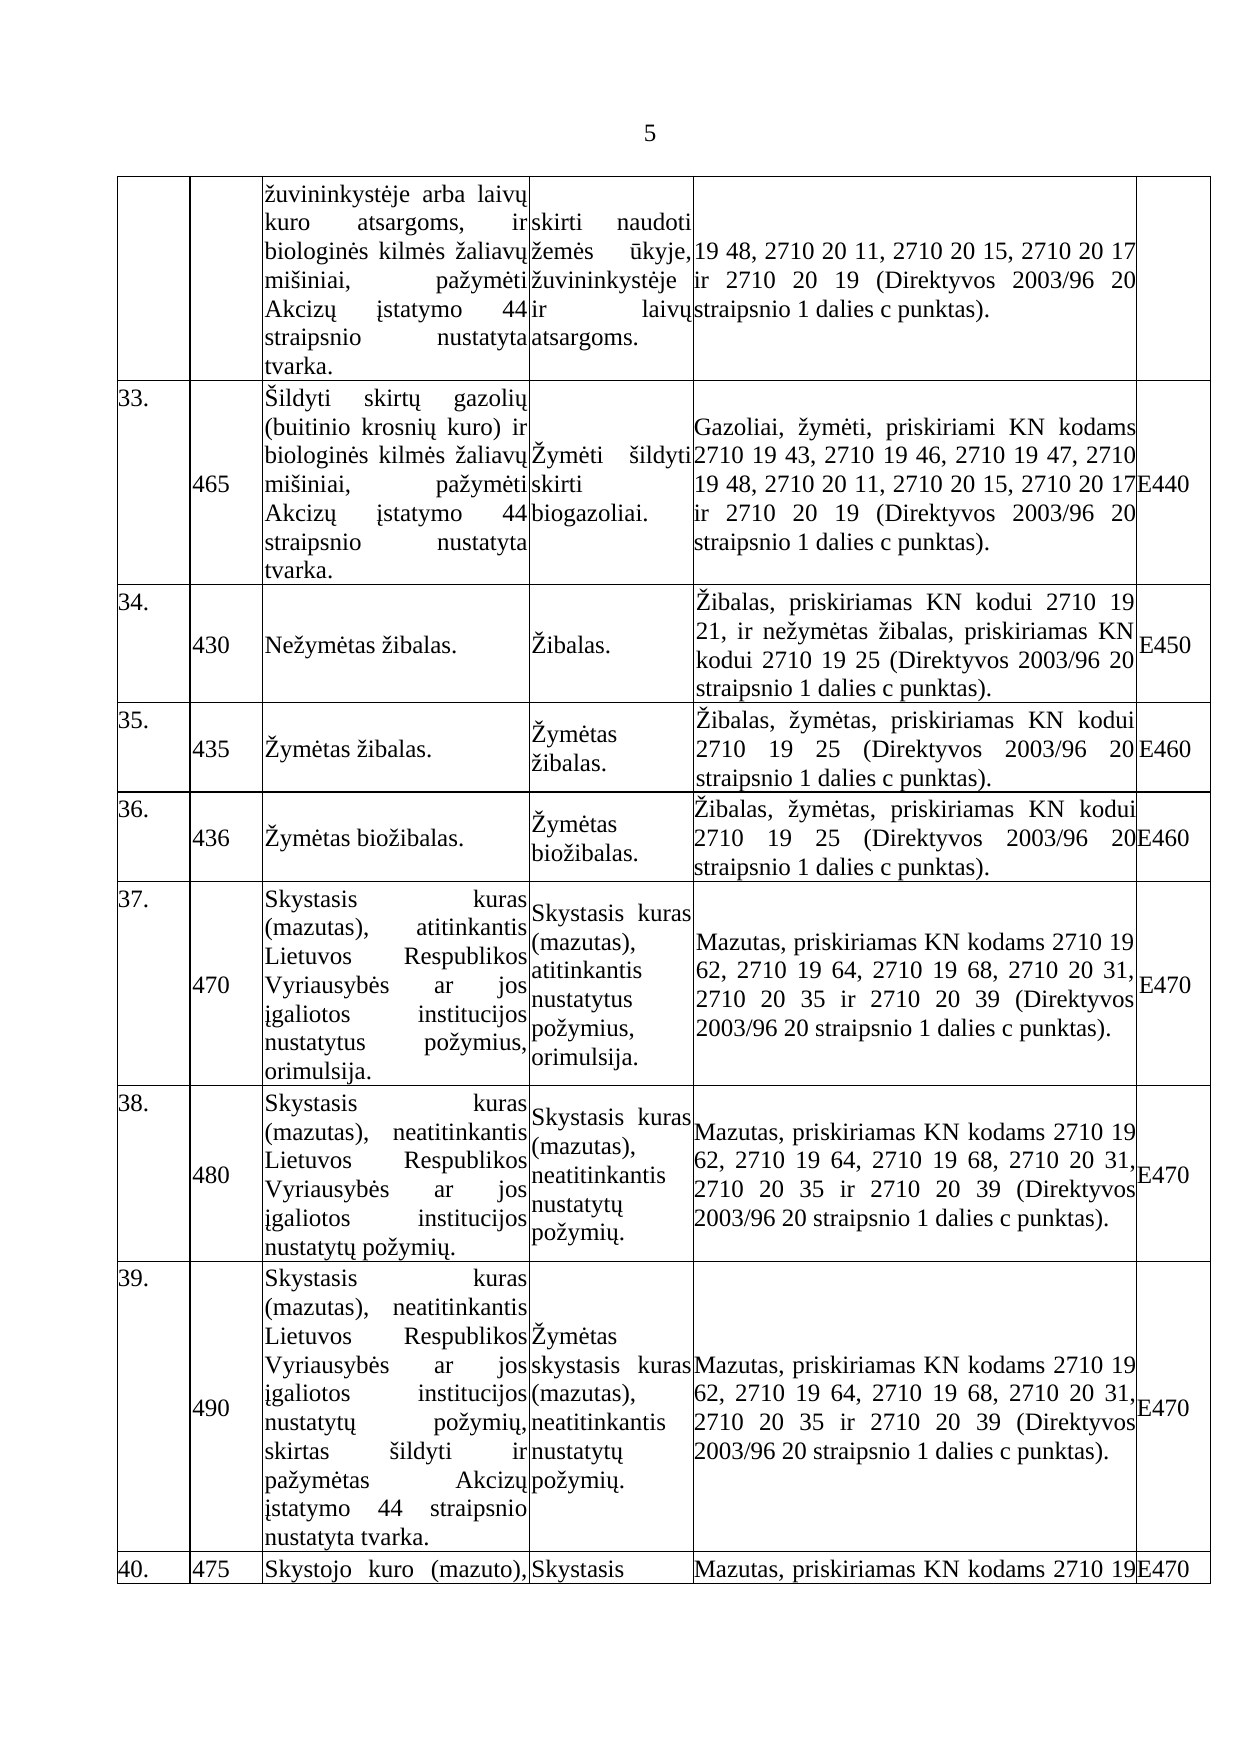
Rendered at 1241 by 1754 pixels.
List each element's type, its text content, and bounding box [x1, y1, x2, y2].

table_cell Skystasis kuras (mazutas), neatitinkantis Lietuvos Respublikos Vyriausybės ar jos įgaliotos institucijos nustatytų požymių, skirtas šildyti ir pažymėtas Akcizų įstatymo 44 straipsnio nustatyta tvarka. [263, 1262, 529, 1551]
table_cell 430 [191, 585, 262, 702]
table_cell Skystasis [530, 1552, 693, 1583]
table_cell Gazoliai, žymėti, priskiriami KN kodams 2710 19 43, 2710 19 46, 2710 19 47, 2710 19 48, 2710 20 11, 2710 20 15, 2710 20 17 ir 2710 20 19 (Direktyvos 2003/96 20 straipsnio 1 dalies c punktas). [694, 381, 1136, 584]
table_cell 34. [118, 585, 189, 702]
table_cell Žymėtas žibalas. [263, 703, 529, 791]
table_cell Skystojo kuro (mazuto), [263, 1552, 529, 1583]
table_cell 38. [118, 1086, 189, 1261]
table_cell Žymėtas žibalas. [530, 703, 693, 791]
table_cell Žymėti šildyti skirti biogazoliai. [530, 381, 693, 584]
table_cell E460 [1137, 793, 1210, 881]
table_cell 435 [191, 703, 262, 791]
table_cell Skystasis kuras (mazutas), atitinkantis Lietuvos Respublikos Vyriausybės ar jos įgaliotos institucijos nustatytus požymius, orimulsija. [263, 882, 529, 1085]
table_cell Mazutas, priskiriamas KN kodams 2710 19 62, 2710 19 64, 2710 19 68, 2710 20 31, 2710 20 35 ir 2710 20 39 (Direktyvos 2003/96 20 straipsnio 1 dalies c punktas). [694, 882, 1136, 1085]
table_cell 465 [191, 381, 262, 584]
table_cell Skystasis kuras (mazutas), neatitinkantis nustatytų požymių. [530, 1086, 693, 1261]
table_cell 436 [191, 793, 262, 881]
table_cell 33. [118, 381, 189, 584]
table_cell 19 48, 2710 20 11, 2710 20 15, 2710 20 17 ir 2710 20 19 (Direktyvos 2003/96 20 straipsnio 1 dalies c punktas). [694, 177, 1136, 380]
table_cell 39. [118, 1262, 189, 1551]
table_cell E440 [1137, 381, 1210, 584]
table_cell Žibalas. [530, 585, 693, 702]
table_cell 35. [118, 703, 189, 791]
table_cell Mazutas, priskiriamas KN kodams 2710 19 62, 2710 19 64, 2710 19 68, 2710 20 31, 2710 20 35 ir 2710 20 39 (Direktyvos 2003/96 20 straipsnio 1 dalies c punktas). [694, 1552, 1136, 1583]
table_cell 36. [118, 793, 189, 881]
table_cell E470 [1137, 1552, 1210, 1583]
table_cell 480 [191, 1086, 262, 1261]
table_cell Žibalas, žymėtas, priskiriamas KN kodui 2710 19 25 (Direktyvos 2003/96 20 straipsnio 1 dalies c punktas). [694, 793, 1136, 881]
table_cell skirti naudoti žemės ūkyje, žuvininkystėje ir laivų atsargoms. [530, 177, 693, 380]
table_cell Mazutas, priskiriamas KN kodams 2710 19 62, 2710 19 64, 2710 19 68, 2710 20 31, 2710 20 35 ir 2710 20 39 (Direktyvos 2003/96 20 straipsnio 1 dalies c punktas). [694, 1086, 1136, 1261]
table_cell žuvininkystėje arba laivų kuro atsargoms, ir biologinės kilmės žaliavų mišiniai, pažymėti Akcizų įstatymo 44 straipsnio nustatyta tvarka. [263, 177, 529, 380]
table_cell Žymėtas biožibalas. [263, 793, 529, 881]
table_cell [118, 177, 189, 380]
table_cell Skystasis kuras (mazutas), neatitinkantis Lietuvos Respublikos Vyriausybės ar jos įgaliotos institucijos nustatytų požymių. [263, 1086, 529, 1261]
table_cell [191, 177, 262, 380]
table_cell 37. [118, 882, 189, 1085]
table_cell Žibalas, žymėtas, priskiriamas KN kodui 2710 19 25 (Direktyvos 2003/96 20 straipsnio 1 dalies c punktas). [694, 703, 1136, 791]
table_cell E470 [1137, 882, 1210, 1085]
table_cell 470 [191, 882, 262, 1085]
table_cell E460 [1137, 703, 1210, 791]
table_cell Žymėtas skystasis kuras (mazutas), neatitinkantis nustatytų požymių. [530, 1262, 693, 1551]
table_cell E470 [1137, 1262, 1210, 1551]
table_cell 40. [118, 1552, 189, 1583]
table_cell Žibalas, priskiriamas KN kodui 2710 19 21, ir nežymėtas žibalas, priskiriamas KN kodui 2710 19 25 (Direktyvos 2003/96 20 straipsnio 1 dalies c punktas). [694, 585, 1136, 702]
table_cell Mazutas, priskiriamas KN kodams 2710 19 62, 2710 19 64, 2710 19 68, 2710 20 31, 2710 20 35 ir 2710 20 39 (Direktyvos 2003/96 20 straipsnio 1 dalies c punktas). [694, 1262, 1136, 1551]
table_cell E470 [1137, 1086, 1210, 1261]
table_cell E450 [1137, 585, 1210, 702]
table_cell Šildyti skirtų gazolių (buitinio krosnių kuro) ir biologinės kilmės žaliavų mišiniai, pažymėti Akcizų įstatymo 44 straipsnio nustatyta tvarka. [263, 381, 529, 584]
table_cell Nežymėtas žibalas. [263, 585, 529, 702]
table_cell 475 [191, 1552, 262, 1583]
table_cell Žymėtas biožibalas. [530, 793, 693, 881]
table_cell [1137, 177, 1210, 380]
table_cell 490 [191, 1262, 262, 1551]
table_cell Skystasis kuras (mazutas), atitinkantis nustatytus požymius, orimulsija. [530, 882, 693, 1085]
